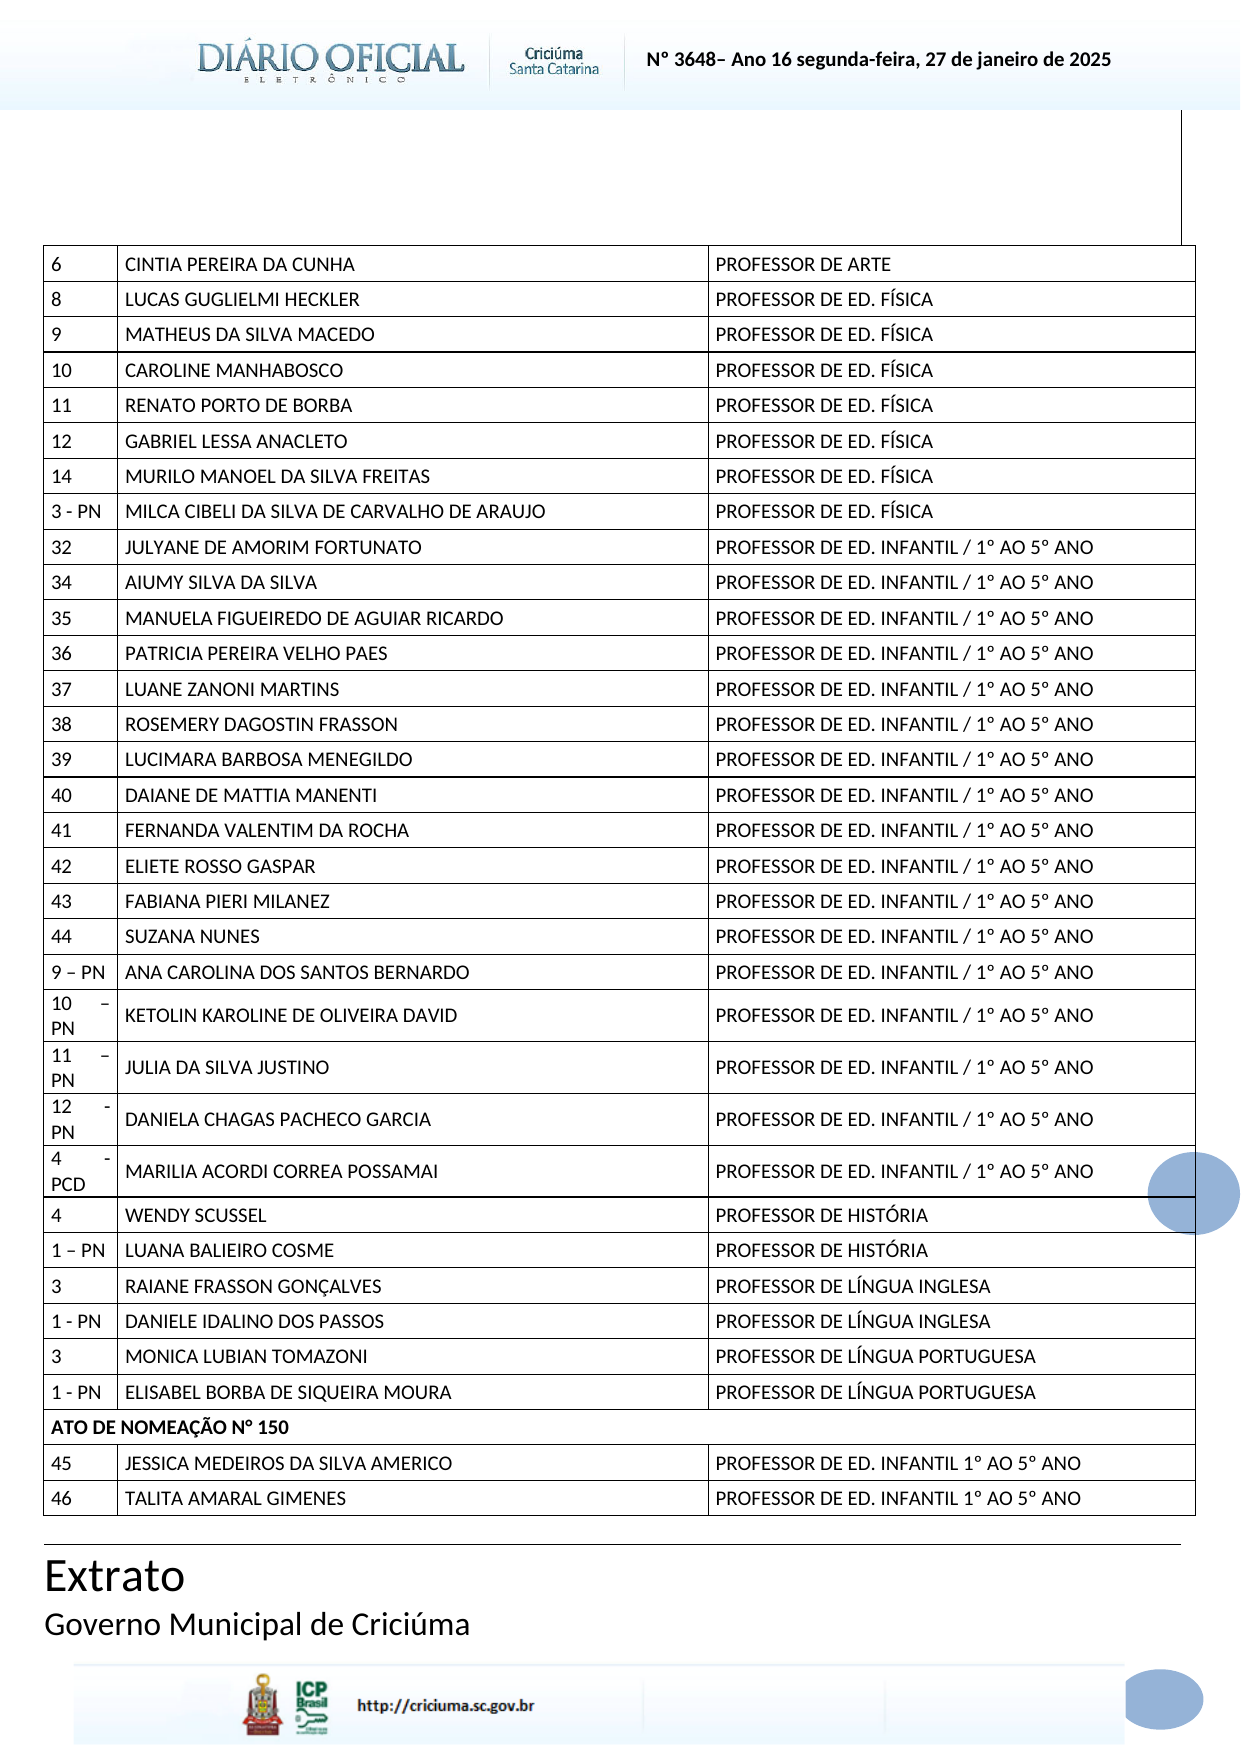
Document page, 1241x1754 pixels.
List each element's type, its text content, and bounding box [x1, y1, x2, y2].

table_cell PROFESSOR DE ED. INFANTIL / 1º AO 5º ANO [709, 1146, 1195, 1196]
table_cell 1 - PN [44, 1375, 117, 1409]
table_cell KETOLIN KAROLINE DE OLIVEIRA DAVID [118, 990, 708, 1041]
table_cell CAROLINE MANHABOSCO [118, 353, 708, 387]
table_cell PROFESSOR DE ED. INFANTIL / 1º AO 5º ANO [709, 884, 1195, 918]
table_cell 9 – PN [44, 955, 117, 989]
table_cell JULIA DA SILVA JUSTINO [118, 1042, 708, 1093]
table_cell LUANA BALIEIRO COSME [118, 1233, 708, 1267]
table_cell PROFESSOR DE HISTÓRIA [709, 1198, 1174, 1232]
table_cell 3 [44, 1268, 117, 1303]
text Extrato [44, 1545, 1181, 1603]
table_cell 45 [44, 1445, 117, 1480]
table_cell DAIANE DE MATTIA MANENTI [118, 778, 708, 812]
table_cell PROFESSOR DE ED. INFANTIL / 1º AO 5º ANO [709, 1042, 1195, 1093]
table_cell 40 [44, 778, 117, 812]
table_cell 1 – PN [44, 1233, 117, 1267]
table_cell RENATO PORTO DE BORBA [118, 388, 708, 422]
table_cell ROSEMERY DAGOSTIN FRASSON [118, 707, 708, 741]
table_cell ATO DE NOMEAÇÃO N° 150 [44, 1410, 1195, 1444]
table_cell PROFESSOR DE ED. INFANTIL / 1º AO 5º ANO [709, 600, 1195, 635]
table_cell 36 [44, 636, 117, 670]
table_cell 43 [44, 884, 117, 918]
table_cell 12 [44, 423, 117, 458]
table_cell PROFESSOR DE ED. INFANTIL / 1º AO 5º ANO [709, 1094, 1195, 1144]
table_cell 6 [44, 246, 117, 281]
table_cell JESSICA MEDEIROS DA SILVA AMERICO [118, 1445, 708, 1480]
table_cell PROFESSOR DE ARTE [709, 246, 1195, 281]
table_cell PROFESSOR DE ED. INFANTIL / 1º AO 5º ANO [709, 565, 1195, 599]
table_cell MONICA LUBIAN TOMAZONI [118, 1339, 708, 1373]
table_cell 41 [44, 813, 117, 847]
table_cell DANIELE IDALINO DOS PASSOS [118, 1304, 708, 1338]
table_cell 9 [44, 317, 117, 351]
table_cell ELIETE ROSSO GASPAR [118, 848, 708, 883]
table_cell PROFESSOR DE ED. INFANTIL / 1º AO 5º ANO [709, 742, 1195, 776]
table_cell TALITA AMARAL GIMENES [118, 1481, 708, 1515]
table_cell 11 [44, 388, 117, 422]
table_cell 39 [44, 742, 117, 776]
table_cell 4 [44, 1198, 117, 1232]
table_cell PROFESSOR DE HISTÓRIA [709, 1233, 1195, 1267]
table_cell JULYANE DE AMORIM FORTUNATO [118, 530, 708, 564]
table_cell PROFESSOR DE LÍNGUA INGLESA [709, 1268, 1195, 1303]
table_cell PROFESSOR DE ED. INFANTIL / 1º AO 5º ANO [709, 636, 1195, 670]
table_cell 3 - PN [44, 494, 117, 528]
table_cell PROFESSOR DE ED. INFANTIL / 1º AO 5º ANO [709, 530, 1195, 564]
table_cell 10 – PN [44, 990, 117, 1041]
table_cell LUANE ZANONI MARTINS [118, 671, 708, 706]
table_cell FABIANA PIERI MILANEZ [118, 884, 708, 918]
table_cell RAIANE FRASSON GONÇALVES [118, 1268, 708, 1303]
table_cell MURILO MANOEL DA SILVA FREITAS [118, 459, 708, 493]
table_cell 37 [44, 671, 117, 706]
table_cell FERNANDA VALENTIM DA ROCHA [118, 813, 708, 847]
table_cell SUZANA NUNES [118, 919, 708, 953]
table_cell MANUELA FIGUEIREDO DE AGUIAR RICARDO [118, 600, 708, 635]
table_cell PROFESSOR DE LÍNGUA PORTUGUESA [709, 1375, 1195, 1409]
table_cell PROFESSOR DE ED. INFANTIL / 1º AO 5º ANO [709, 990, 1195, 1041]
table_cell PROFESSOR DE ED. INFANTIL 1º AO 5º ANO [709, 1481, 1195, 1515]
table_cell PROFESSOR DE ED. INFANTIL / 1º AO 5º ANO [709, 707, 1195, 741]
table_cell PROFESSOR DE ED. FÍSICA [709, 494, 1195, 528]
table_cell 35 [44, 600, 117, 635]
table_cell 10 [44, 353, 117, 387]
table_cell 11 – PN [44, 1042, 117, 1093]
table_cell LUCAS GUGLIELMI HECKLER [118, 282, 708, 316]
table_cell PROFESSOR DE ED. FÍSICA [709, 388, 1195, 422]
table_cell GABRIEL LESSA ANACLETO [118, 423, 708, 458]
table_cell PROFESSOR DE ED. INFANTIL / 1º AO 5º ANO [709, 671, 1195, 706]
table_cell MATHEUS DA SILVA MACEDO [118, 317, 708, 351]
table_cell PROFESSOR DE ED. FÍSICA [709, 353, 1195, 387]
table_cell 32 [44, 530, 117, 564]
table_cell 14 [44, 459, 117, 493]
table_cell PROFESSOR DE ED. INFANTIL / 1º AO 5º ANO [709, 919, 1195, 953]
table_cell PROFESSOR DE LÍNGUA PORTUGUESA [709, 1339, 1195, 1373]
text Governo Municipal de Criciúma [44, 1603, 1181, 1644]
table_cell 34 [44, 565, 117, 599]
table_cell AIUMY SILVA DA SILVA [118, 565, 708, 599]
table_cell PROFESSOR DE ED. INFANTIL / 1º AO 5º ANO [709, 848, 1195, 883]
table_cell PROFESSOR DE ED. FÍSICA [709, 317, 1195, 351]
table_cell PROFESSOR DE ED. FÍSICA [709, 459, 1195, 493]
table_cell DANIELA CHAGAS PACHECO GARCIA [118, 1094, 708, 1144]
table_cell LUCIMARA BARBOSA MENEGILDO [118, 742, 708, 776]
table_cell PROFESSOR DE ED. INFANTIL / 1º AO 5º ANO [709, 813, 1195, 847]
table_cell 44 [44, 919, 117, 953]
table_cell 1 - PN [44, 1304, 117, 1338]
table_cell ANA CAROLINA DOS SANTOS BERNARDO [118, 955, 708, 989]
table_cell 3 [44, 1339, 117, 1373]
table_cell PROFESSOR DE ED. INFANTIL / 1º AO 5º ANO [709, 955, 1195, 989]
table_cell 4 - PCD [44, 1146, 117, 1196]
table_cell 46 [44, 1481, 117, 1515]
table_cell 8 [44, 282, 117, 316]
table_cell PROFESSOR DE ED. INFANTIL / 1º AO 5º ANO [709, 778, 1195, 812]
table_cell PROFESSOR DE ED. INFANTIL 1º AO 5º ANO [709, 1445, 1195, 1480]
table_cell PROFESSOR DE LÍNGUA INGLESA [709, 1304, 1195, 1338]
table_cell PROFESSOR DE ED. FÍSICA [709, 423, 1195, 458]
table_cell 38 [44, 707, 117, 741]
table_cell PATRICIA PEREIRA VELHO PAES [118, 636, 708, 670]
table_cell MILCA CIBELI DA SILVA DE CARVALHO DE ARAUJO [118, 494, 708, 528]
table_cell ELISABEL BORBA DE SIQUEIRA MOURA [118, 1375, 708, 1409]
table_cell 42 [44, 848, 117, 883]
table_cell MARILIA ACORDI CORREA POSSAMAI [118, 1146, 708, 1196]
table_cell PROFESSOR DE ED. FÍSICA [709, 282, 1195, 316]
table_cell WENDY SCUSSEL [118, 1198, 708, 1232]
table_cell CINTIA PEREIRA DA CUNHA [118, 246, 708, 281]
table_cell 12 - PN [44, 1094, 117, 1144]
